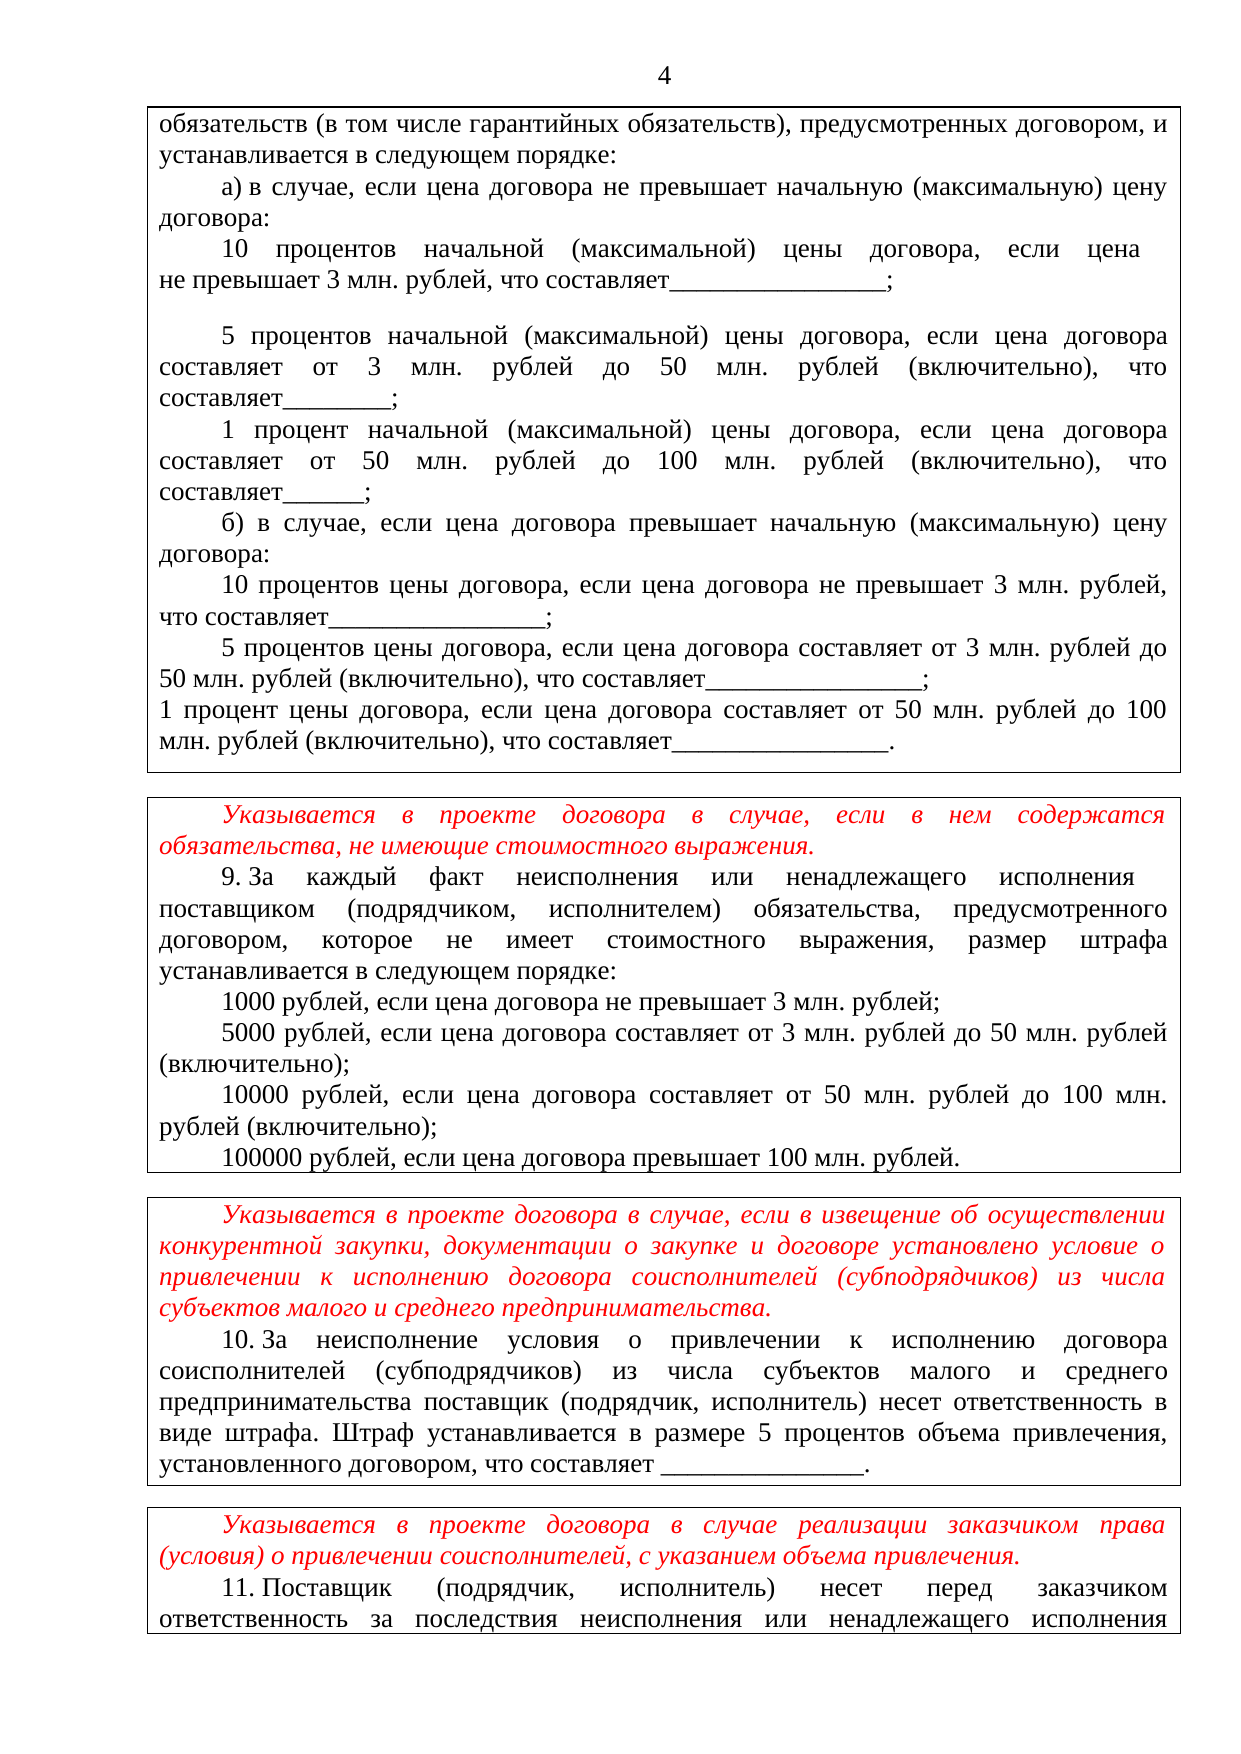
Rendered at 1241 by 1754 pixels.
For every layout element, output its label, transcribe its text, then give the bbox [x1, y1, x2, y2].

table_header Указывается в проекте договора в случае, если в извещение об осуществлении конкурентной закупки, документации о закупке и договоре установлено условие о привлечении к исполнению договора соисполнителей (субподрядчиков) из числа субъектов малого и среднего предпринимательства. 10. За неисполнение условия о привлечении к исполнению договора соисполнителей (субподрядчиков) из числа субъектов малого и среднего предпринимательства поставщик (подрядчик, исполнитель) несет ответственность в виде штрафа. Штраф устанавливается в размере 5 процентов объема привлечения, установленного договором, что составляет _______________. [148, 1198, 1180, 1485]
table_header Указывается в проекте договора в случае, если в нем содержатся обязательства, не имеющие стоимостного выражения. 9. За каждый факт неисполнения или ненадлежащего исполнения поставщиком (подрядчиком, исполнителем) обязательства, предусмотренного договором, которое не имеет стоимостного выражения, размер штрафа устанавливается в следующем порядке: 1000 рублей, если цена договора не превышает 3 млн. рублей; 5000 рублей, если цена договора составляет от 3 млн. рублей до 50 млн. рублей (включительно); 10000 рублей, если цена договора составляет от 50 млн. рублей до 100 млн. рублей (включительно); 100000 рублей, если цена договора превышает 100 млн. рублей. [148, 798, 1180, 1172]
table_header обязательств (в том числе гарантийных обязательств), предусмотренных договором, и устанавливается в следующем порядке: а) в случае, если цена договора не превышает начальную (максимальную) цену договора: 10 процентов начальной (максимальной) цены договора, если цена не превышает 3 млн. рублей, что составляет________________; 5 процентов начальной (максимальной) цены договора, если цена договора составляет от 3 млн. рублей до 50 млн. рублей (включительно), что составляет________; 1 процент начальной (максимальной) цены договора, если цена договора составляет от 50 млн. рублей до 100 млн. рублей (включительно), что составляет______; б) в случае, если цена договора превышает начальную (максимальную) цену договора: 10 процентов цены договора, если цена договора не превышает 3 млн. рублей, что составляет________________; 5 процентов цены договора, если цена договора составляет от 3 млн. рублей до 50 млн. рублей (включительно), что составляет________________; 1 процент цены договора, если цена договора составляет от 50 млн. рублей до 100 млн. рублей (включительно), что составляет________________. [148, 108, 1180, 772]
table_header Указывается в проекте договора в случае реализации заказчиком права (условия) о привлечении соисполнителей, с указанием объема привлечения. 11. Поставщик (подрядчик, исполнитель) несет перед заказчиком ответственность за последствия неисполнения или ненадлежащего исполнения [148, 1508, 1180, 1633]
